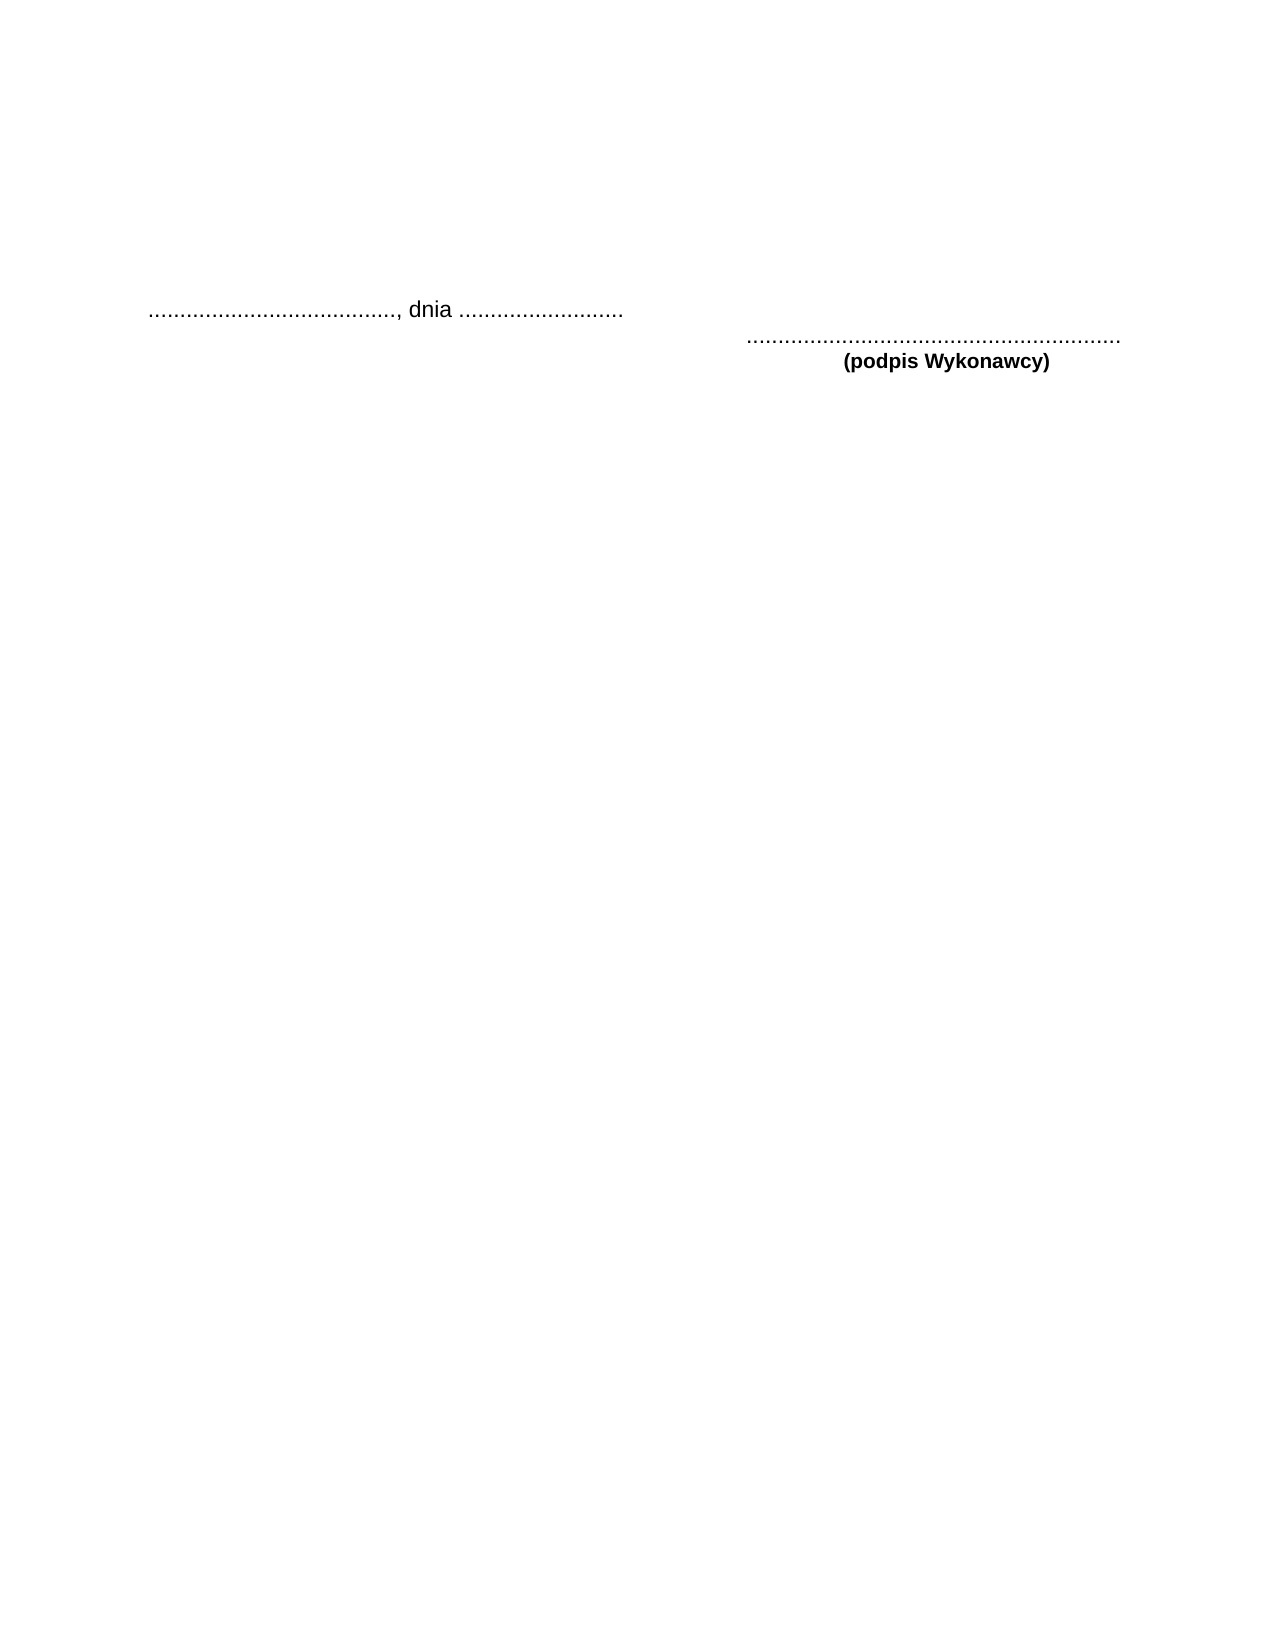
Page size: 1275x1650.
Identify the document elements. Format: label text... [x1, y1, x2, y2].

text ......................................., dnia .......................... [148, 296, 1127, 322]
text ........................................................... [148, 322, 1127, 349]
text (podpis Wykonawcy) [811, 349, 1127, 373]
